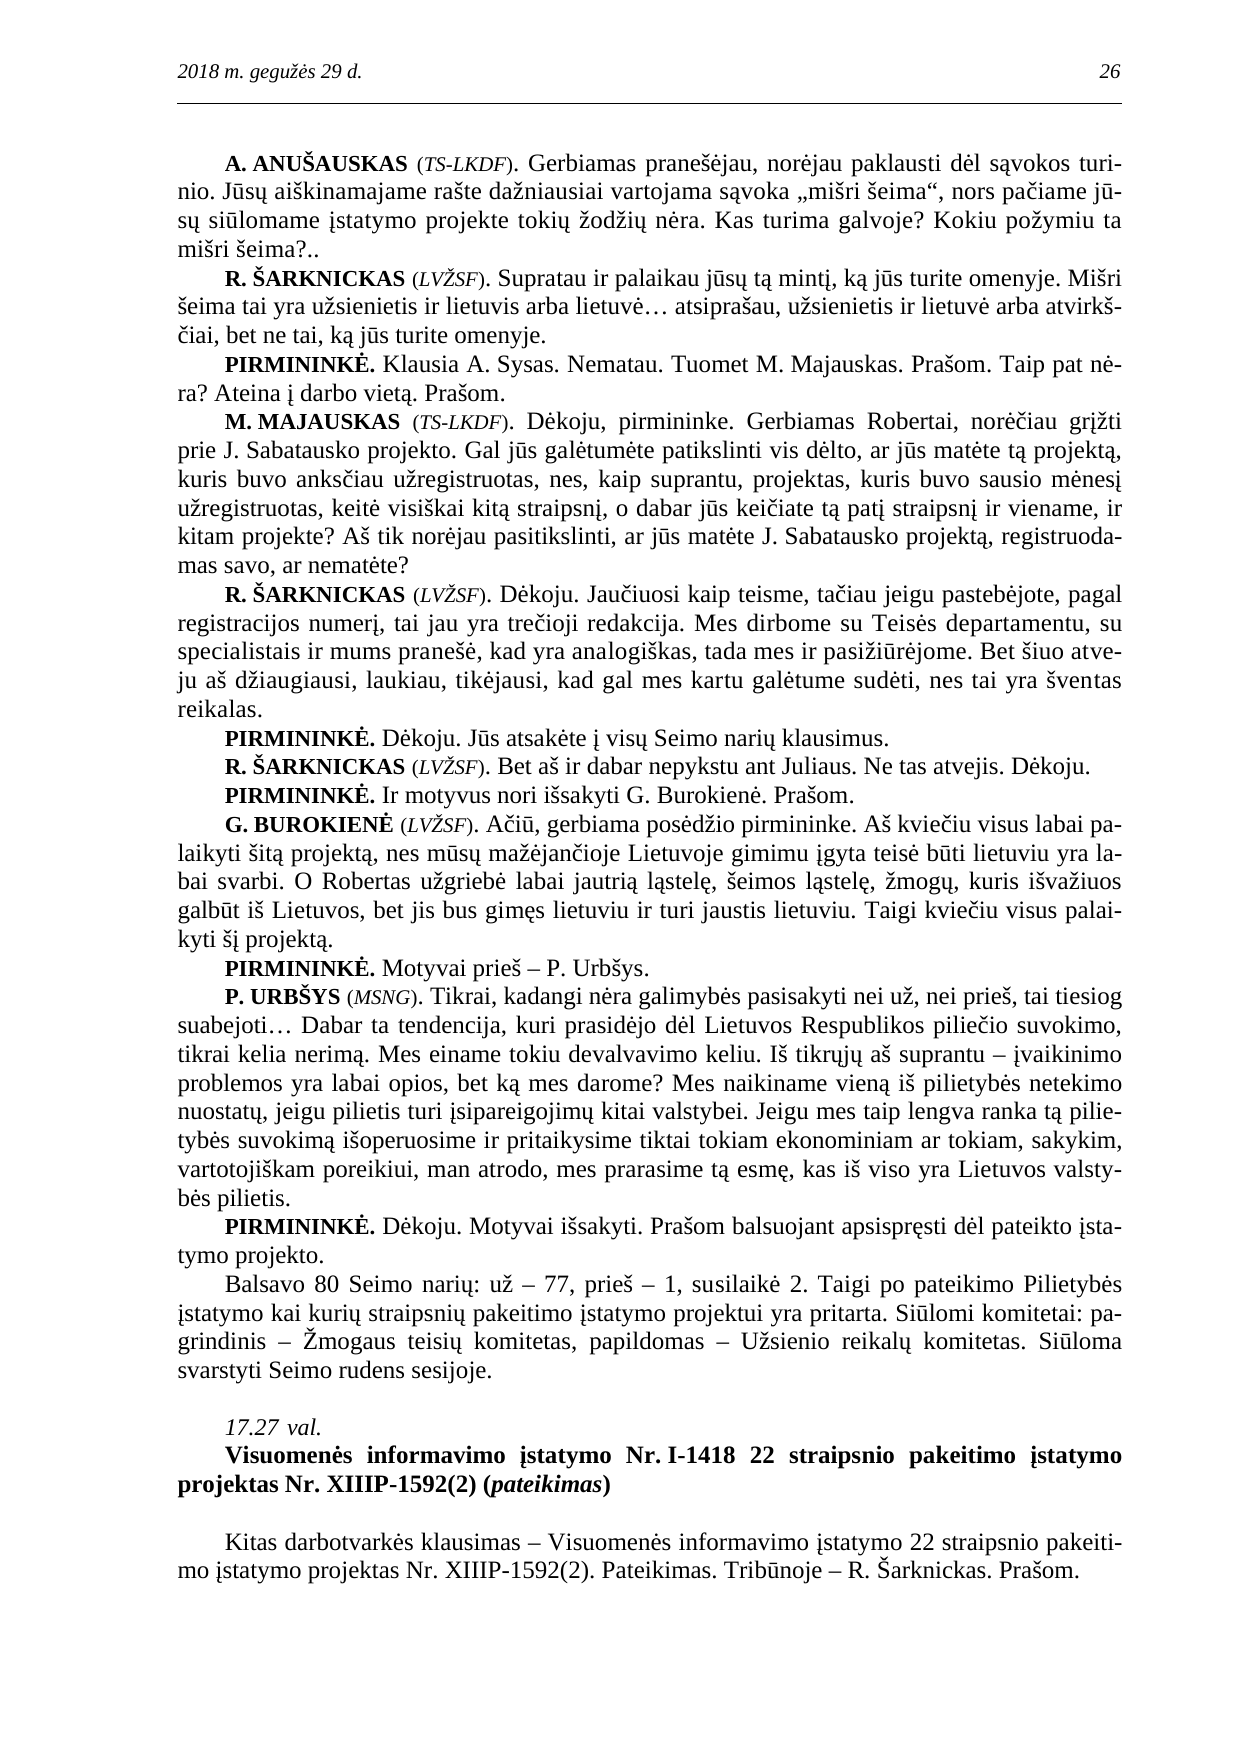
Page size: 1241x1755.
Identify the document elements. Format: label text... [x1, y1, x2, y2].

text R. ŠARKNICKAS (LVŽSF). Dė­ko­ju. Jau­čiuo­si kaip teis­me, ta­čiau jei­gu pa­ste­bė­jo­te, pa­gal re­gist­ra­ci­jos nu­me­rį, tai jau yra tre­čio­ji re­dak­ci­ja. Mes dir­bo­me su Tei­sės de­par­ta­men­tu, su spe­cia­lis­tais ir mums pra­ne­šė, kad yra ana­lo­giš­kas, ta­da mes ir pa­si­žiū­rė­jo­me. Bet šiuo at­ve­ju aš džiau­giau­si, lau­kiau, ti­kė­jau­si, kad gal mes kar­tu ga­lė­tu­me su­dė­ti, nes tai yra šven­tas rei­ka­las. [177, 579, 1122, 723]
text R. ŠARKNICKAS (LVŽSF). Su­pra­tau ir pa­lai­kau jū­sų tą min­tį, ką jūs tu­ri­te ome­ny­je. Miš­ri šei­ma tai yra už­sie­nie­tis ir lie­tu­vis ar­ba lie­tu­vė… at­si­pra­šau, už­sie­nie­tis ir lie­tu­vė ar­ba at­virkš­čiai, bet ne tai, ką jūs tu­ri­te ome­ny­je. [177, 263, 1122, 349]
text PIRMININKĖ. Ir mo­ty­vus no­ri iš­sa­ky­ti G. Bu­ro­kie­nė. Pra­šom. [177, 780, 1122, 809]
text PIRMININKĖ. Dė­ko­ju. Jūs at­sa­kė­te į vi­sų Sei­mo na­rių klau­si­mus. [177, 723, 1122, 751]
text Vi­suo­me­nės in­for­ma­vi­mo įsta­ty­mo Nr. I-1418 22 straips­nio pa­kei­ti­mo įsta­ty­mo projek­tas Nr. XIIIP-1592(2) (pa­tei­ki­mas) [177, 1440, 1122, 1498]
text P. URBŠYS (MSNG). Tik­rai, ka­dan­gi nė­ra ga­li­my­bės pa­si­sa­ky­ti nei už, nei prieš, tai tie­siog su­abe­jo­ti… Da­bar ta ten­den­ci­ja, ku­ri pra­si­dė­jo dėl Lie­tu­vos Res­pub­li­kos pi­lie­čio su­vo­ki­mo, tik­rai ke­lia ne­ri­mą. Mes ei­na­me to­kiu de­val­va­vi­mo ke­liu. Iš tik­rų­jų aš su­pran­tu – įvai­ki­ni­mo pro­ble­mos yra la­bai opios, bet ką mes da­ro­me? Mes nai­ki­na­me vie­ną iš pi­lie­ty­bės ne­te­ki­mo nuo­sta­tų, jei­gu pi­lie­tis tu­ri įsi­pa­rei­go­ji­mų ki­tai vals­ty­bei. Jei­gu mes taip leng­va ran­ka tą pi­lie­ty­bės su­vo­ki­mą iš­ope­ruo­si­me ir pri­tai­ky­si­me tik­tai to­kiam eko­no­mi­niam ar to­kiam, sa­ky­kim, var­to­to­jiš­kam po­rei­kiui, man at­ro­do, mes pra­ra­si­me tą es­mę, kas iš vi­so yra Lie­tu­vos vals­ty­bės pi­lie­tis. [177, 981, 1122, 1211]
text M. MAJAUSKAS (TS-LKDF). Dė­ko­ju, pir­mi­nin­ke. Ger­bia­mas Ro­ber­tai, no­rė­čiau grįž­ti prie J. Sa­ba­taus­ko pro­jek­to. Gal jūs ga­lė­tu­mė­te pa­tiks­lin­ti vis dėl­to, ar jūs ma­tė­te tą pro­jek­tą, ku­ris bu­vo anks­čiau už­re­gist­ruo­tas, nes, kaip su­pran­tu, pro­jek­tas, ku­ris bu­vo sau­sio mė­ne­sį už­re­gist­ruo­tas, kei­tė vi­siš­kai ki­tą straips­nį, o da­bar jūs kei­čia­te tą pa­tį straips­nį ir vie­na­me, ir ki­tam pro­jek­te? Aš tik no­rė­jau pa­si­tiks­lin­ti, ar jūs ma­tė­te J. Sa­ba­taus­ko pro­jek­tą, re­gist­ruo­da­mas sa­vo, ar ne­ma­tė­te? [177, 406, 1122, 579]
text 17.27 val. [224, 1413, 1122, 1440]
text A. ANUŠAUSKAS (TS-LKDF). Ger­bia­mas pra­ne­šė­jau, no­rė­jau pa­klaus­ti dėl są­vo­kos tu­ri­nio. Jū­sų aiš­ki­na­ma­ja­me raš­te daž­niau­siai var­to­ja­ma są­vo­ka „miš­ri šei­ma“, nors pa­čia­me jū­sų siū­lo­ma­me įsta­ty­mo pro­jek­te to­kių žo­džių nė­ra. Kas tu­ri­ma gal­vo­je? Ko­kiu po­žy­miu ta miš­ri šei­ma?.. [177, 148, 1122, 263]
text R. ŠARKNICKAS (LVŽSF). Bet aš ir da­bar ne­pyks­tu ant Ju­liaus. Ne tas at­ve­jis. Dė­ko­ju. [177, 751, 1122, 780]
text Ki­tas dar­bo­tvarkės klau­si­mas – Vi­suo­me­nės in­for­ma­vi­mo įsta­ty­mo 22 straips­nio pa­kei­ti­mo įsta­ty­mo pro­jek­tas Nr. XIIIP-1592(2). Pa­tei­ki­mas. Tri­bū­no­je – R. Šar­knic­kas. Pra­šom. [177, 1527, 1122, 1584]
text Bal­sa­vo 80 Sei­mo na­rių: už – 77, prieš – 1, su­si­lai­kė 2. Tai­gi po pa­tei­ki­mo Pi­lie­ty­bės įsta­ty­mo kai ku­rių straips­nių pa­kei­ti­mo įsta­ty­mo pro­jek­tui yra pri­tar­ta. Siū­lo­mi ko­mi­te­tai: pa­grin­di­nis – Žmo­gaus tei­sių ko­mi­te­tas, pa­pil­do­mas – Už­sie­nio rei­ka­lų ko­mi­te­tas. Siū­lo­ma svars­ty­ti Sei­mo ru­dens se­si­jo­je. [177, 1269, 1122, 1384]
text PIRMININKĖ. Klau­sia A. Sy­sas. Ne­ma­tau. Tuo­met M. Ma­jaus­kas. Pra­šom. Taip pat nė­ra? At­ei­na į dar­bo vie­tą. Pra­šom. [177, 349, 1122, 406]
text PIRMININKĖ. Mo­ty­vai prieš – P. Urb­šys. [177, 953, 1122, 981]
text G. BUROKIENĖ (LVŽSF). Ačiū, ger­bia­ma po­sė­džio pir­mi­nin­ke. Aš kvie­čiu vi­sus la­bai pa­lai­ky­ti ši­tą pro­jek­tą, nes mū­sų ma­žė­jan­čio­je Lie­tu­vo­je gi­mi­mu įgy­ta tei­sė bū­ti lie­tu­viu yra la­bai svar­bi. O Ro­ber­tas už­grie­bė la­bai jaut­rią ląs­te­lę, šei­mos ląs­te­lę, žmo­gų, ku­ris iš­va­žiuos gal­būt iš Lie­tu­vos, bet jis bus gi­męs lie­tu­viu ir tu­ri jaus­tis lie­tu­viu. Tai­gi kvie­čiu vi­sus pa­lai­ky­ti šį pro­jek­tą. [177, 809, 1122, 953]
text PIRMININKĖ. Dė­ko­ju. Mo­ty­vai iš­sa­ky­ti. Pra­šom bal­suo­jant ap­si­spręs­ti dėl pa­teik­to įsta­ty­mo pro­jek­to. [177, 1211, 1122, 1269]
